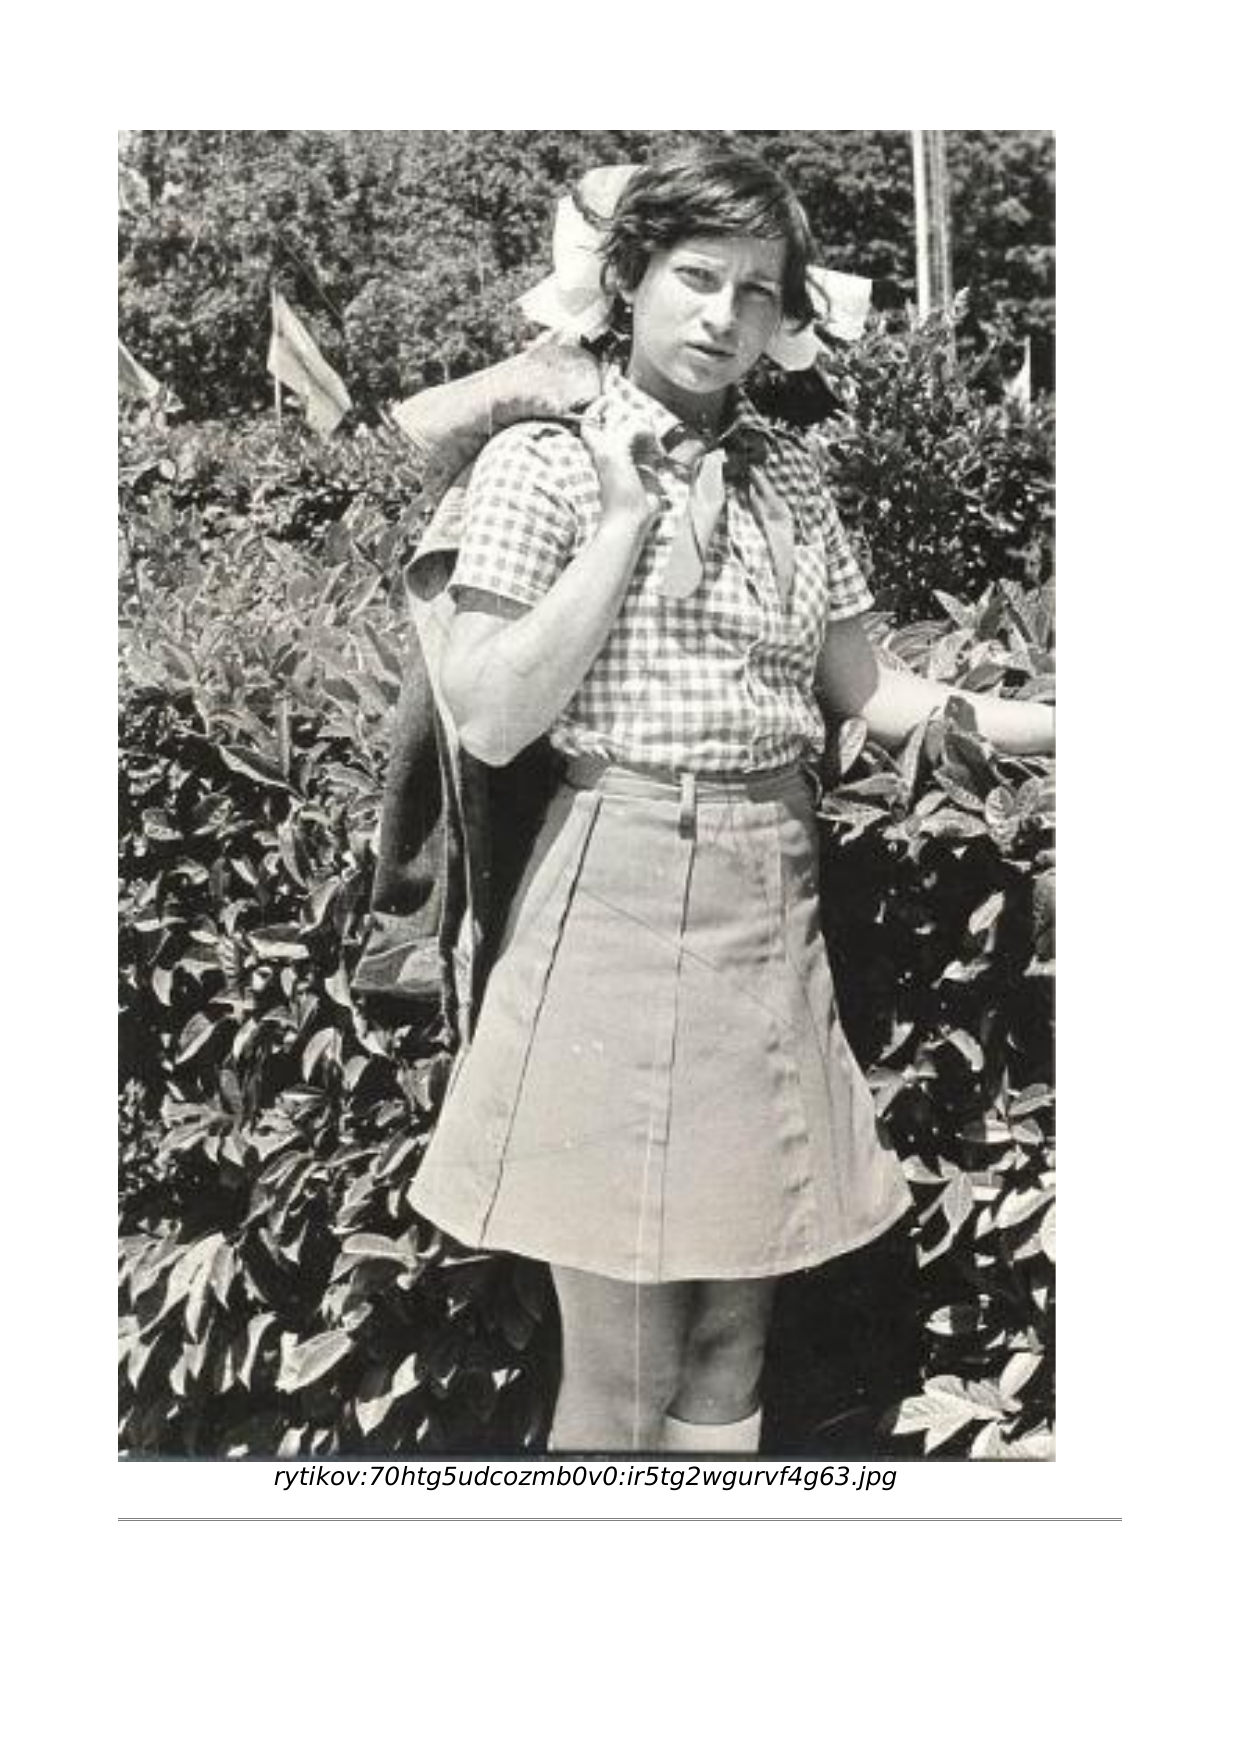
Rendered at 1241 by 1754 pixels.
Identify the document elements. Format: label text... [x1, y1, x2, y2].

picture [118, 130, 1056, 1462]
text rytikov:70htg5udcozmb0v0:ir5tg2wgurvf4g63.jpg [118, 1462, 1056, 1491]
